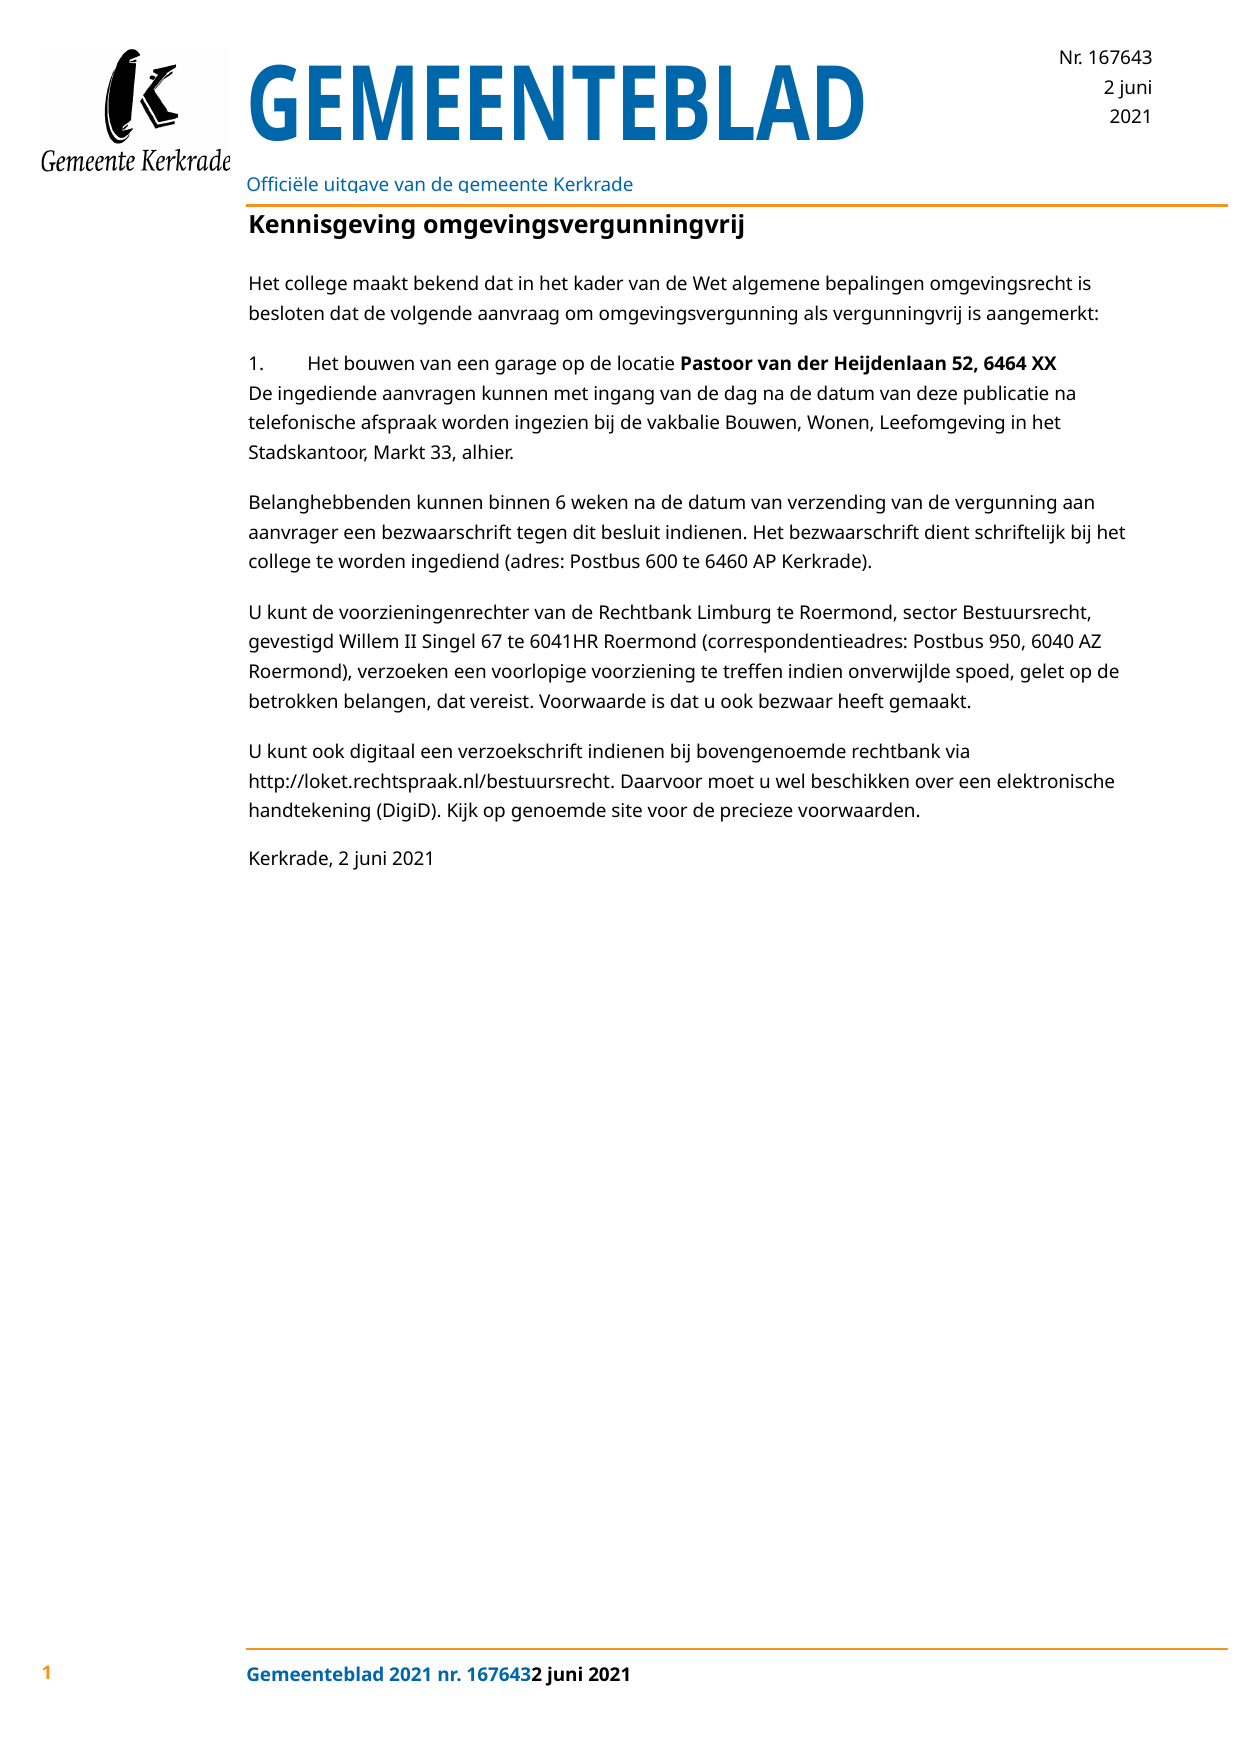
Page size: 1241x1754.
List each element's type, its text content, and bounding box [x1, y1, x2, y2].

picture [41, 47, 231, 172]
text Kennisgeving omgevingsvergunningvrij [248, 207, 1152, 241]
text Belanghebbenden kunnen binnen 6 weken na de datum van verzending van de vergunning aan aanvrager een bezwaarschrift tegen dit besluit indienen. Het bezwaarschrift dient schriftelijk bij het college te worden ingediend (adres: Postbus 600 te 6460 AP Kerkrade). [248, 489, 1152, 574]
text Het college maakt bekend dat in het kader van de Wet algemene bepalingen omgevingsrecht is besloten dat de volgende aanvraag om omgevingsvergunning als vergunningvrij is aangemerkt: [248, 270, 1152, 326]
text U kunt de voorzieningenrechter van de Rechtbank Limburg te Roermond, sector Bestuursrecht, gevestigd Willem II Singel 67 te 6041HR Roermond (correspondentieadres: Postbus 950, 6040 AZ Roermond), verzoeken een voorlopige voorziening te treffen indien onverwijlde spoed, gelet op de betrokken belangen, dat vereist. Voorwaarde is dat u ook bezwaar heeft gemaakt. [248, 599, 1152, 713]
text U kunt ook digitaal een verzoekschrift indienen bij bovengenoemde rechtbank via http://loket.rechtspraak.nl/bestuursrecht. Daarvoor moet u wel beschikken over een elektronische handtekening (DigiD). Kijk op genoemde site voor de precieze voorwaarden. [248, 738, 1152, 823]
list Het bouwen van een garage op de locatie Pastoor van der Heijdenlaan 52, 6464 XX [248, 350, 1152, 376]
text Kerkrade, 2 juni 2021 [248, 845, 1152, 871]
text De ingediende aanvragen kunnen met ingang van de dag na de datum van deze publicatie na telefonische afspraak worden ingezien bij de vakbalie Bouwen, Wonen, Leefomgeving in het Stadskantoor, Markt 33, alhier. [248, 380, 1152, 465]
